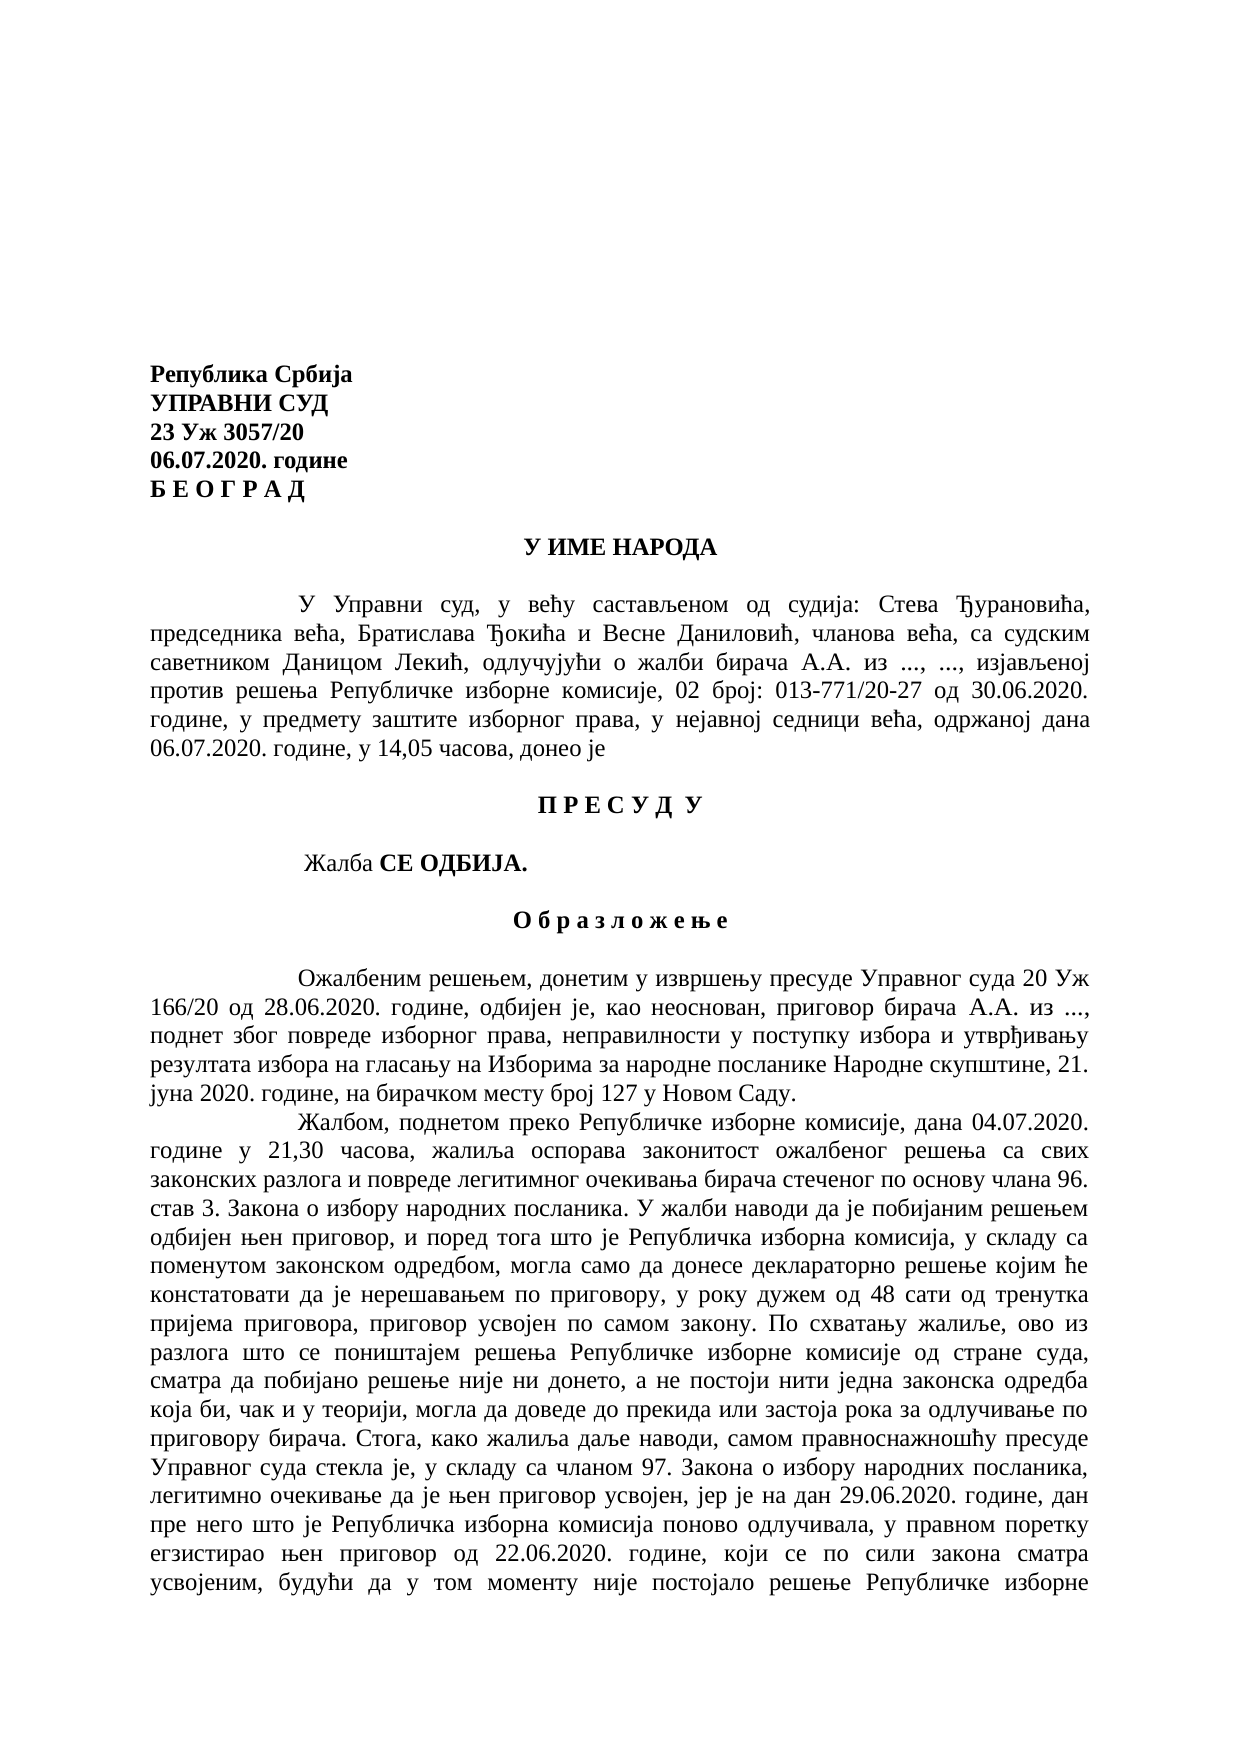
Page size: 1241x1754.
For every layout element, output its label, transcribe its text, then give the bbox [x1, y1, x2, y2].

text Жалба СЕ ОДБИЈА. [150, 848, 1090, 877]
text У Управни суд, у већу састављеном од судија: Стева Ђурановића, председника већа, Братислава Ђокића и Весне Даниловић, чланова већа, са судским саветником Даницом Лекић, одлучујући о жалби бирача A.A. из ..., ..., изјављеној против решења Републичке изборне комисије, 02 број: 013-771/20-27 од 30.06.2020. године, у предмету заштите изборног права, у нејавној седници већа, одржаној дана 06.07.2020. године, у 14,05 часова, донео је [150, 589, 1090, 762]
text Б Е О Г Р А Д [150, 474, 1090, 503]
text Жалбом, поднетом преко Републичке изборне комисије, дана 04.07.2020. године у 21,30 часова, жалиља оспорава законитост ожалбеног решења са свих законских разлога и повреде легитимног очекивања бирача стеченог по основу члана 96. став 3. Закона о избору народних посланика. У жалби наводи да је побијаним решењем одбијен њен приговор, и поред тога што је Републичка изборна комисија, у складу са поменутом законском одредбом, могла само да донесе деклараторно решење којим ће констатовати да је нерешавањем по приговору, у року дужем од 48 сати од тренутка пријема приговора, приговор усвојен по самом закону. По схватању жалиље, ово из разлога што се поништајем решења Републичке изборне комисије од стране суда, сматра да побијано решење није ни донето, а не постоји нити једна законска одредба која би, чак и у теорији, могла да доведе до прекида или застоја рока за одлучивање по приговору бирача. Стога, како жалиља даље наводи, самом правноснажношћу пресуде Управног суда стекла је, у складу са чланом 97. Закона о избору народних посланика, легитимно очекивање да је њен приговор усвојен, јер је на дан 29.06.2020. године, дан пре него што је Републичка изборна комисија поново одлучивала, у правном поретку егзистирао њен приговор од 22.06.2020. године, који се по сили закона сматра усвојеним, будући да у том моменту није постојало решење Републичке изборне [150, 1107, 1090, 1595]
text 23 Уж 3057/20 [150, 417, 1090, 445]
text 06.07.2020. године [150, 445, 1090, 474]
text У ИМЕ НАРОДА [150, 532, 1090, 560]
text О б р а з л о ж е њ е [150, 905, 1090, 934]
text Република Србија [150, 148, 1090, 388]
text П Р Е С У Д У [150, 790, 1090, 819]
text УПРАВНИ СУД [150, 388, 1090, 417]
text Ожалбеним решењем, донетим у извршењу пресуде Управног суда 20 Уж 166/20 од 28.06.2020. године, одбијен је, као неоснован, приговор бирача A.A. из ..., поднет због повреде изборног права, неправилности у поступку избора и утврђивању резултата избора на гласању на Изборима за народне посланике Народне скупштине, 21. јуна 2020. године, на бирачком месту број 127 у Новом Саду. [150, 963, 1090, 1107]
